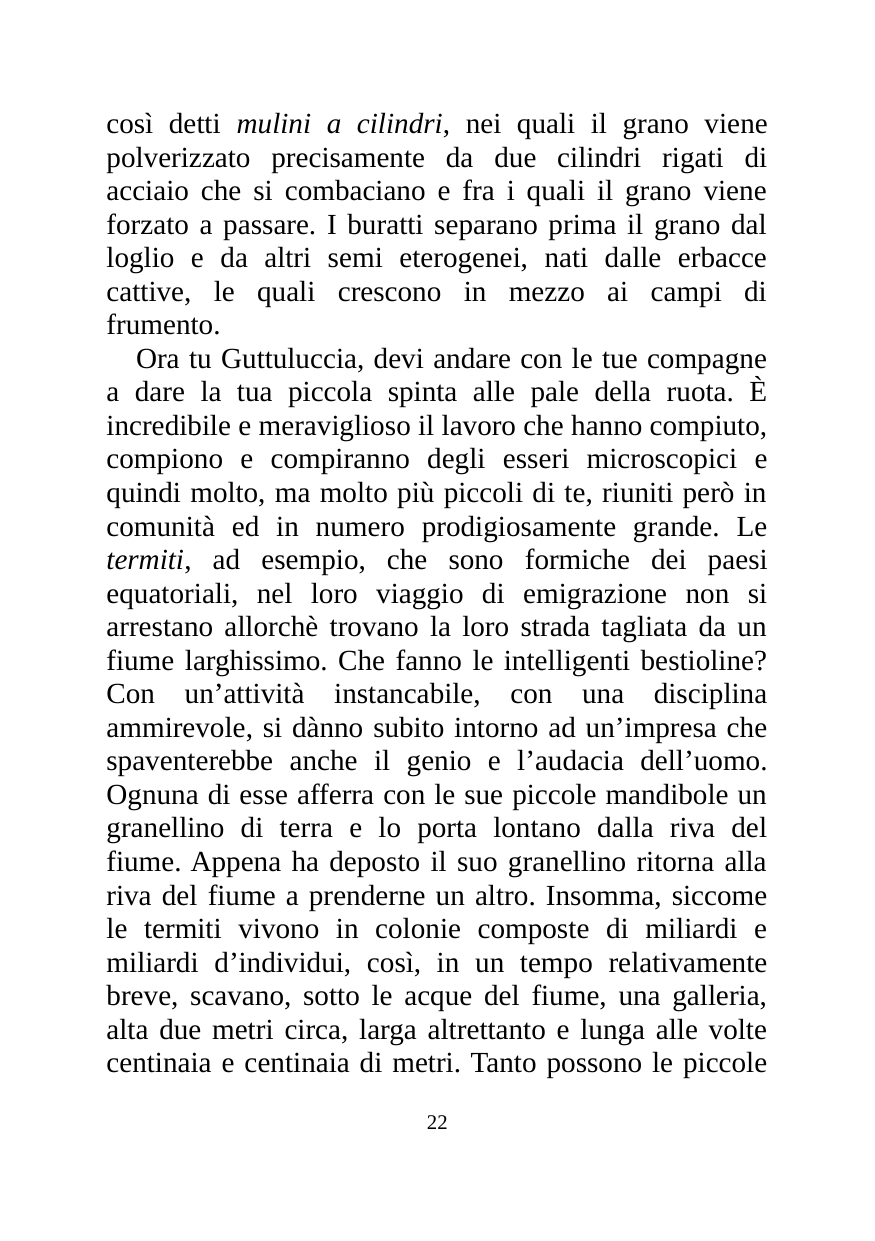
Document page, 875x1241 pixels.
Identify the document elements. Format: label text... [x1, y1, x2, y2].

text Ora tu Guttuluccia, devi andare con le tue compagne a dare la tua piccola spinta alle pale della ruota. È incredibile e meraviglioso il lavoro che hanno compiuto, compiono e compiranno degli esseri microscopici e quindi molto, ma molto più piccoli di te, riuniti però in comunità ed in numero prodigiosamente grande. Le termiti, ad esempio, che sono formiche dei paesi equatoriali, nel loro viaggio di emigrazione non si arrestano allorchè trovano la loro strada tagliata da un fiume larghissimo. Che fanno le intelligenti bestioline? Con un’attività instancabile, con una disciplina ammirevole, si dànno subito intorno ad un’impresa che spaventerebbe anche il genio e l’audacia dell’uomo. Ognuna di esse afferra con le sue piccole mandibole un granellino di terra e lo porta lontano dalla riva del fiume. Appena ha deposto il suo granellino ritorna alla riva del fiume a prenderne un altro. Insomma, siccome le termiti vivono in colonie composte di miliardi e miliardi d’individui, così, in un tempo relativamente breve, scavano, sotto le acque del fiume, una galleria, alta due metri circa, larga altrettanto e lunga alle volte centinaia e centinaia di metri. Tanto possono le piccole [106, 341, 768, 1079]
text così detti mulini a cilindri, nei quali il grano viene polverizzato precisamente da due cilindri rigati di acciaio che si combaciano e fra i quali il grano viene forzato a passare. I buratti separano prima il grano dal loglio e da altri semi eterogenei, nati dalle erbacce cattive, le quali crescono in mezzo ai campi di frumento. [106, 106, 768, 341]
